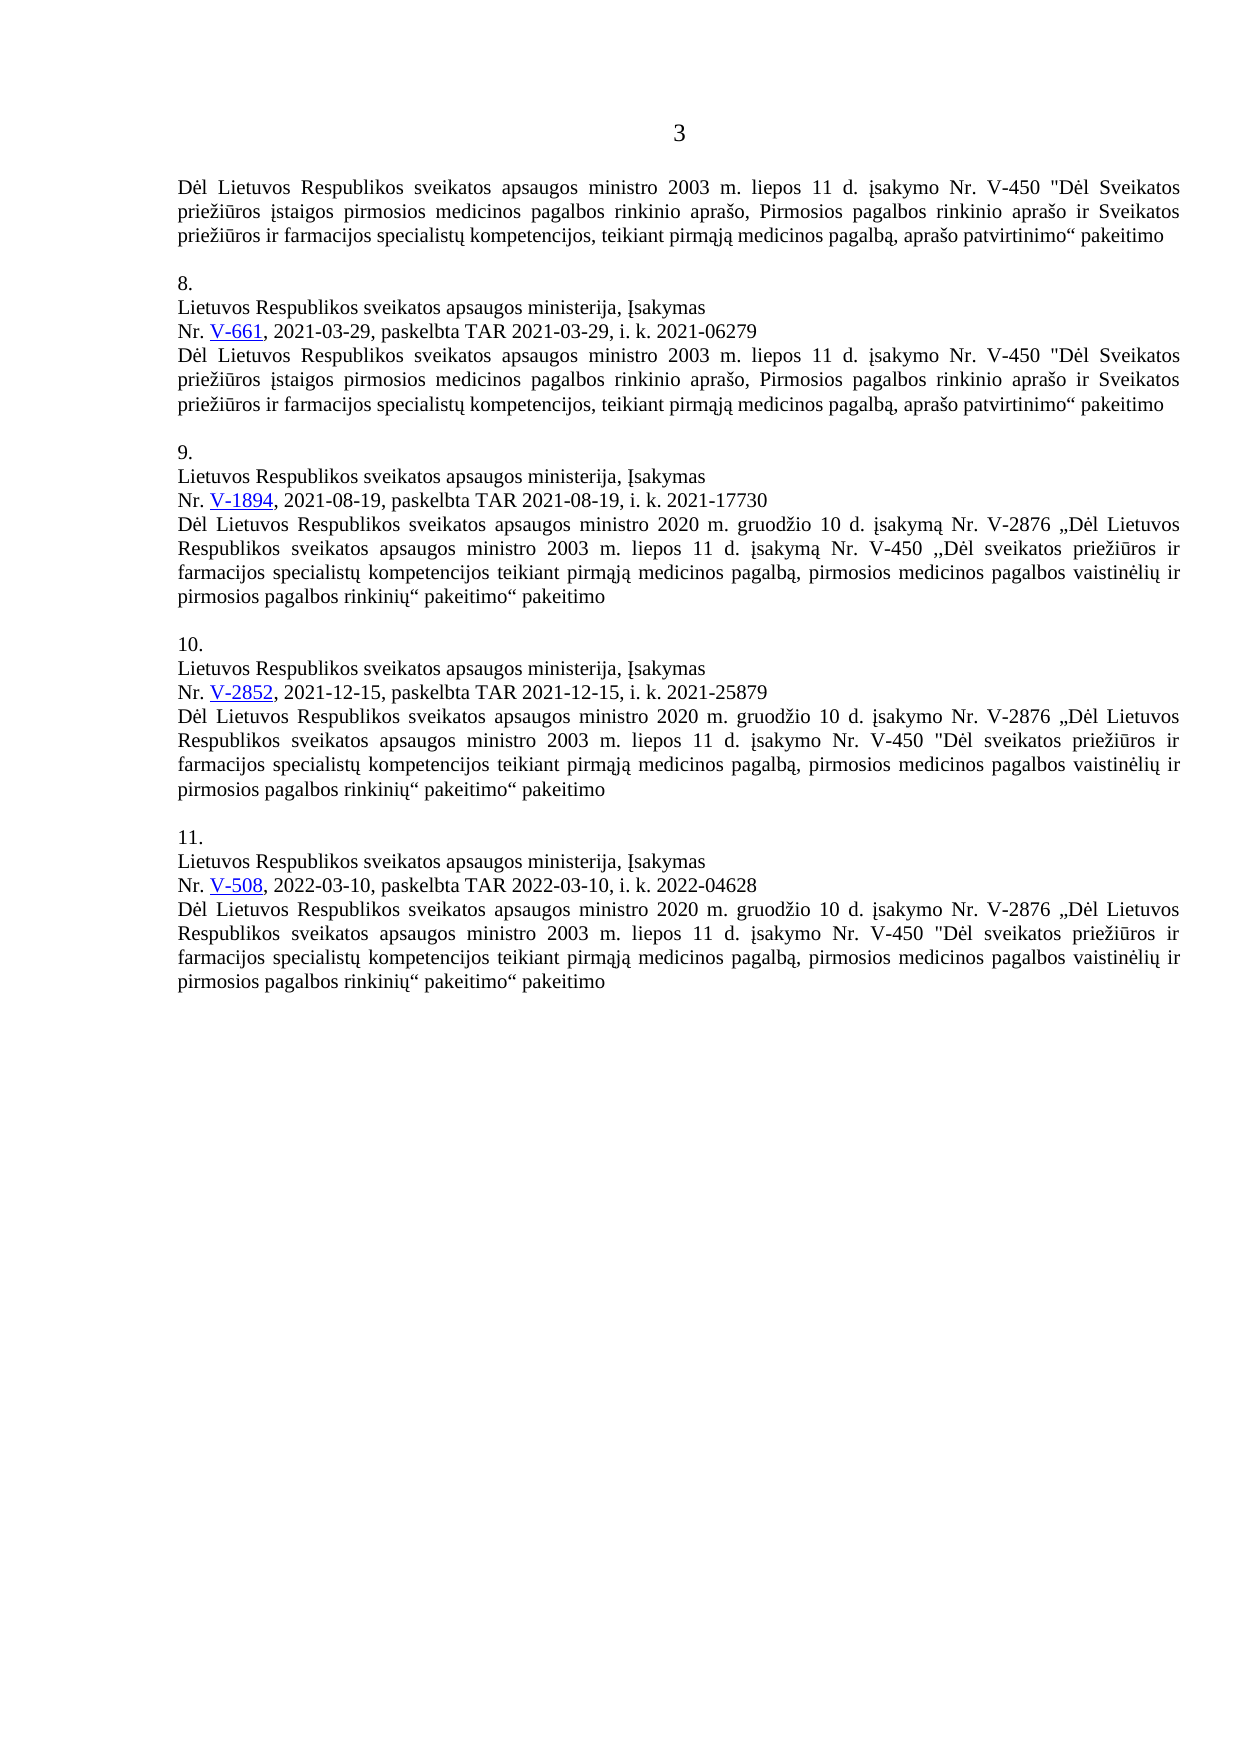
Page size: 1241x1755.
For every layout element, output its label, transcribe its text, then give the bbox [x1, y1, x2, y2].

text 11. [177, 824, 1181, 849]
text Dėl Lietuvos Respublikos sveikatos apsaugos ministro 2020 m. gruodžio 10 d. įsakymo Nr. V-2876 „Dėl Lietuvos Respublikos sveikatos apsaugos ministro 2003 m. liepos 11 d. įsakymo Nr. V-450 "Dėl sveikatos priežiūros ir farmacijos specialistų kompetencijos teikiant pirmąją medicinos pagalbą, pirmosios medicinos pagalbos vaistinėlių ir pirmosios pagalbos rinkinių“ pakeitimo“ pakeitimo [177, 704, 1181, 801]
text Dėl Lietuvos Respublikos sveikatos apsaugos ministro 2020 m. gruodžio 10 d. įsakymą Nr. V-2876 „Dėl Lietuvos Respublikos sveikatos apsaugos ministro 2003 m. liepos 11 d. įsakymą Nr. V-450 ,,Dėl sveikatos priežiūros ir farmacijos specialistų kompetencijos teikiant pirmąją medicinos pagalbą, pirmosios medicinos pagalbos vaistinėlių ir pirmosios pagalbos rinkinių“ pakeitimo“ pakeitimo [177, 512, 1181, 608]
text Lietuvos Respublikos sveikatos apsaugos ministerija, Įsakymas [177, 849, 1181, 873]
text Nr. V-1894, 2021-08-19, paskelbta TAR 2021-08-19, i. k. 2021-17730 [177, 488, 1181, 512]
text Nr. V-508, 2022-03-10, paskelbta TAR 2022-03-10, i. k. 2022-04628 [177, 873, 1181, 897]
text Dėl Lietuvos Respublikos sveikatos apsaugos ministro 2003 m. liepos 11 d. įsakymo Nr. V-450 "Dėl Sveikatos priežiūros įstaigos pirmosios medicinos pagalbos rinkinio aprašo, Pirmosios pagalbos rinkinio aprašo ir Sveikatos priežiūros ir farmacijos specialistų kompetencijos, teikiant pirmąją medicinos pagalbą, aprašo patvirtinimo“ pakeitimo [177, 343, 1181, 416]
text Nr. V-2852, 2021-12-15, paskelbta TAR 2021-12-15, i. k. 2021-25879 [177, 680, 1181, 704]
text Lietuvos Respublikos sveikatos apsaugos ministerija, Įsakymas [177, 464, 1181, 488]
text Nr. V-661, 2021-03-29, paskelbta TAR 2021-03-29, i. k. 2021-06279 [177, 319, 1181, 343]
text Lietuvos Respublikos sveikatos apsaugos ministerija, Įsakymas [177, 656, 1181, 680]
text Dėl Lietuvos Respublikos sveikatos apsaugos ministro 2003 m. liepos 11 d. įsakymo Nr. V-450 "Dėl Sveikatos priežiūros įstaigos pirmosios medicinos pagalbos rinkinio aprašo, Pirmosios pagalbos rinkinio aprašo ir Sveikatos priežiūros ir farmacijos specialistų kompetencijos, teikiant pirmąją medicinos pagalbą, aprašo patvirtinimo“ pakeitimo [177, 175, 1181, 247]
text 8. [177, 271, 1181, 295]
text Lietuvos Respublikos sveikatos apsaugos ministerija, Įsakymas [177, 295, 1181, 319]
text Dėl Lietuvos Respublikos sveikatos apsaugos ministro 2020 m. gruodžio 10 d. įsakymo Nr. V-2876 „Dėl Lietuvos Respublikos sveikatos apsaugos ministro 2003 m. liepos 11 d. įsakymo Nr. V-450 "Dėl sveikatos priežiūros ir farmacijos specialistų kompetencijos teikiant pirmąją medicinos pagalbą, pirmosios medicinos pagalbos vaistinėlių ir pirmosios pagalbos rinkinių“ pakeitimo“ pakeitimo [177, 897, 1181, 993]
text 9. [177, 439, 1181, 464]
text 10. [177, 632, 1181, 656]
